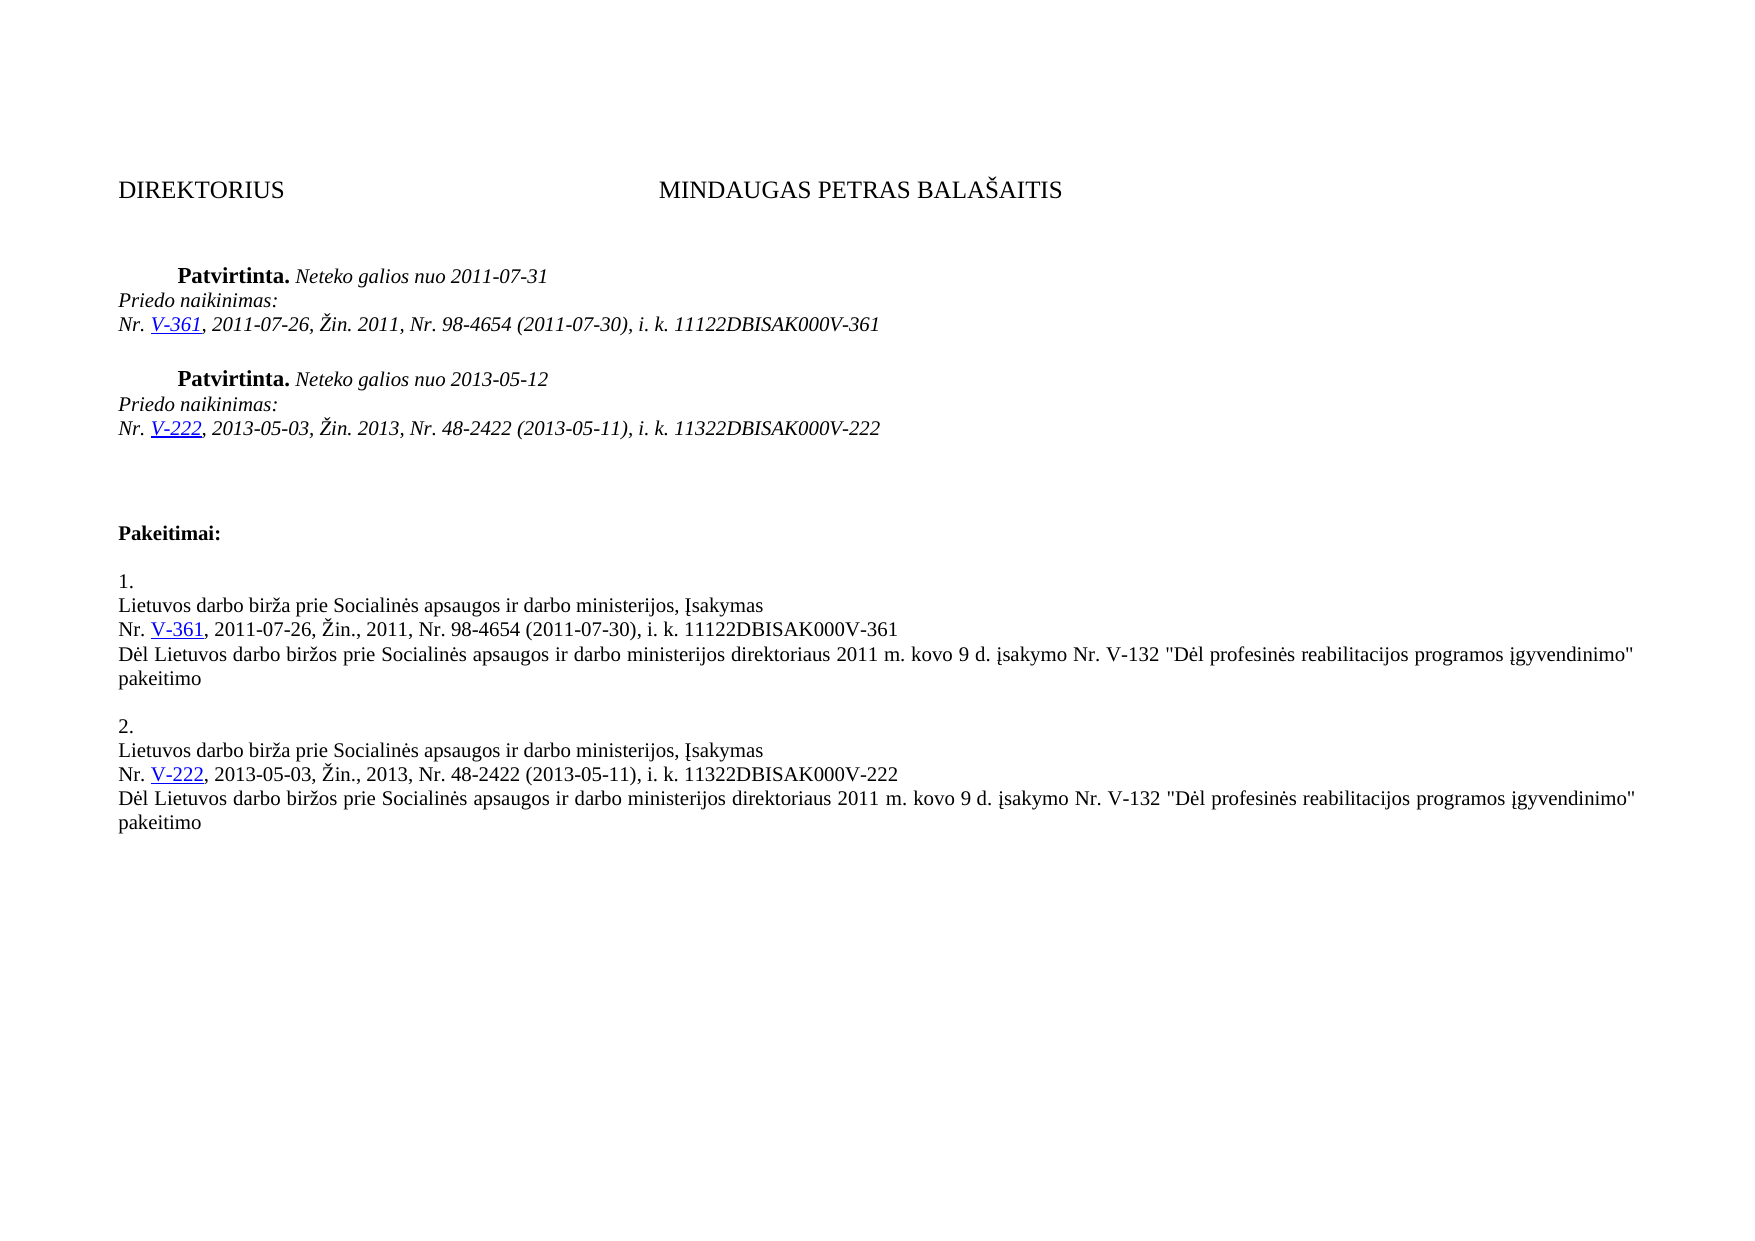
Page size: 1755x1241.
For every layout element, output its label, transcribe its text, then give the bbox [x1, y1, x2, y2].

text Dėl Lietuvos darbo biržos prie Socialinės apsaugos ir darbo ministerijos direktoriaus 2011 m. kovo 9 d. įsakymo Nr. V-132 "Dėl profesinės reabilitacijos programos įgyvendinimo" pakeitimo [118, 786, 1636, 834]
text Nr. V-361, 2011-07-26, Žin., 2011, Nr. 98-4654 (2011-07-30), i. k. 11122DBISAK000V-361 [118, 617, 1636, 641]
text Pakeitimai: [118, 521, 1636, 545]
text Direktorius Mindaugas Petras Balašaitis [118, 176, 1636, 204]
text Patvirtinta. Neteko galios nuo 2013-05-12 [118, 365, 1636, 391]
text Patvirtinta. Neteko galios nuo 2011-07-31 [118, 262, 1636, 288]
text Nr. V-222, 2013-05-03, Žin., 2013, Nr. 48-2422 (2013-05-11), i. k. 11322DBISAK000V-222 [118, 762, 1636, 786]
text Nr. V-222, 2013-05-03, Žin. 2013, Nr. 48-2422 (2013-05-11), i. k. 11322DBISAK000V-222 [118, 416, 1636, 439]
text Priedo naikinimas: [118, 288, 1636, 312]
text 2. [118, 714, 1636, 738]
text Priedo naikinimas: [118, 391, 1636, 416]
text Dėl Lietuvos darbo biržos prie Socialinės apsaugos ir darbo ministerijos direktoriaus 2011 m. kovo 9 d. įsakymo Nr. V-132 "Dėl profesinės reabilitacijos programos įgyvendinimo" pakeitimo [118, 641, 1636, 689]
text 1. [118, 569, 1636, 593]
text Lietuvos darbo birža prie Socialinės apsaugos ir darbo ministerijos, Įsakymas [118, 738, 1636, 762]
text Nr. V-361, 2011-07-26, Žin. 2011, Nr. 98-4654 (2011-07-30), i. k. 11122DBISAK000V-361 [118, 312, 1636, 336]
text Lietuvos darbo birža prie Socialinės apsaugos ir darbo ministerijos, Įsakymas [118, 593, 1636, 617]
